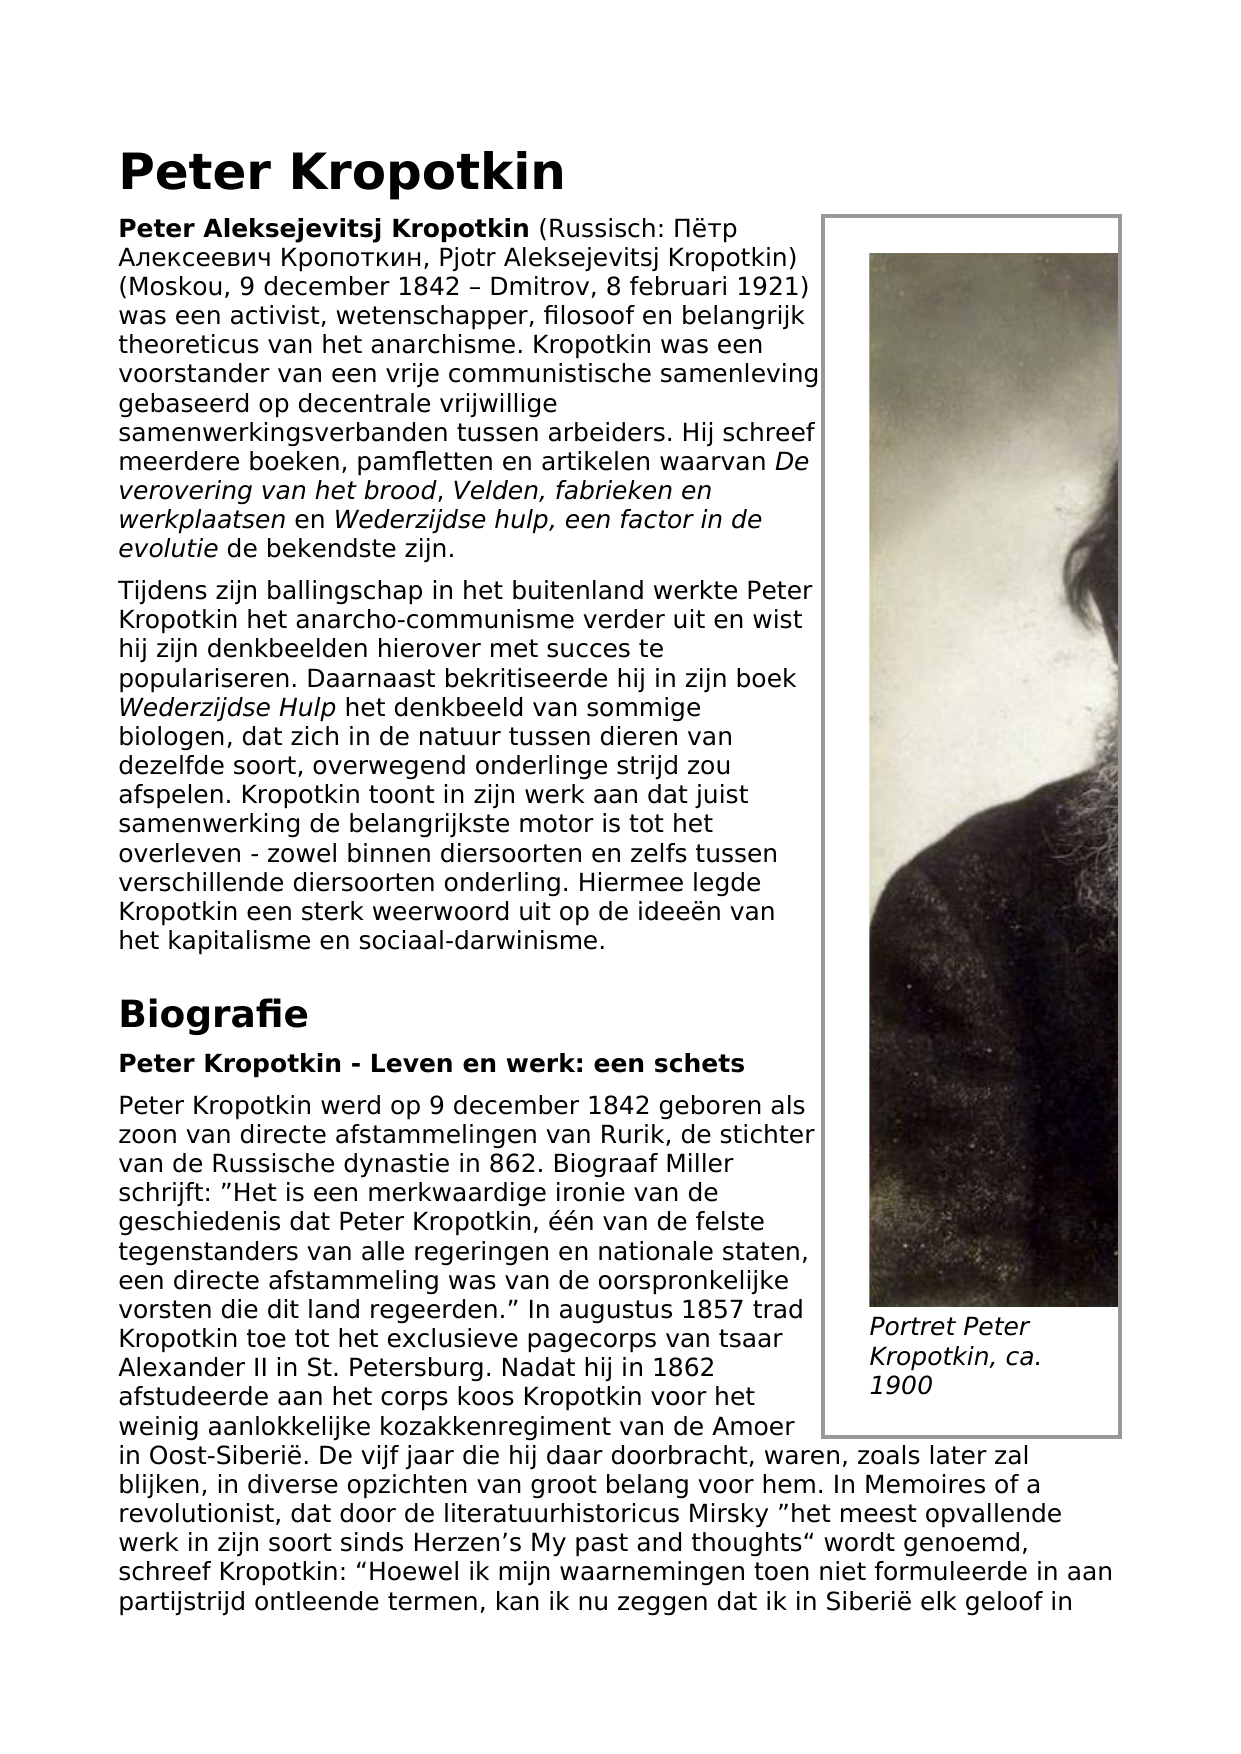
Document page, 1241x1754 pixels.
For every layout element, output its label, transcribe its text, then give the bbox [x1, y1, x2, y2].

table_header Portret Peter Kropotkin, ca. 1900 [834, 218, 1118, 1435]
text Peter Kropotkin - Leven en werk: een schets [118, 1049, 821, 1078]
text Peter Aleksejevitsj Kropotkin (Russisch: Пётр Алексеевич Кропоткин, Pjotr Aleksejevitsj Kropotkin) (Moskou, 9 december 1842 – Dmitrov, 8 februari 1921) was een activist, wetenschapper, filosoof en belangrijk theoreticus van het anarchisme. Kropotkin was een voorstander van een vrije communistische samenleving gebaseerd op decentrale vrijwillige samenwerkingsverbanden tussen arbeiders. Hij schreef meerdere boeken, pamfletten en artikelen waarvan De verovering van het brood, Velden, fabrieken en werkplaatsen en Wederzijdse hulp, een factor in de evolutie de bekendste zijn. [118, 214, 821, 564]
picture [869, 253, 1118, 1307]
text Tijdens zijn ballingschap in het buitenland werkte Peter Kropotkin het anarcho-communisme verder uit en wist hij zijn denkbeelden hierover met succes te populariseren. Daarnaast bekritiseerde hij in zijn boek Wederzijdse Hulp het denkbeeld van sommige biologen, dat zich in de natuur tussen dieren van dezelfde soort, overwegend onderlinge strijd zou afspelen. Kropotkin toont in zijn werk aan dat juist samenwerking de belangrijkste motor is tot het overleven - zowel binnen diersoorten en zelfs tussen verschillende diersoorten onderling. Hiermee legde Kropotkin een sterk weerwoord uit op de ideeën van het kapitalisme en sociaal-darwinisme. [118, 576, 821, 956]
text Peter Kropotkin werd op 9 december 1842 geboren als zoon van directe afstammelingen van Rurik, de stichter van de Russische dynastie in 862. Biograaf Miller schrijft: ”Het is een merkwaardige ironie van de geschiedenis dat Peter Kropotkin, één van de felste tegenstanders van alle regeringen en nationale staten, een directe afstammeling was van de oorspronkelijke vorsten die dit land regeerden.” In augustus 1857 trad Kropotkin toe tot het exclusieve pagecorps van tsaar Alexander II in St. Petersburg. Nadat hij in 1862 afstudeerde aan het corps koos Kropotkin voor het weinig aanlokkelijke kozakkenregiment van de Amoer in Oost-Siberië. De vijf jaar die hij daar doorbracht, waren, zoals later zal blijken, in diverse opzichten van groot belang voor hem. In Memoires of a revolutionist, dat door de literatuurhistoricus Mirsky ”het meest opvallende werk in zijn soort sinds Herzen’s My past and thoughts“ wordt genoemd, schreef Kropotkin: “Hoewel ik mijn waarnemingen toen niet formuleerde in aan partijstrijd ontleende termen, kan ik nu zeggen dat ik in Siberië elk geloof in [118, 1091, 1122, 1616]
subtitle Peter Kropotkin [118, 143, 1122, 201]
subtitle Biografie [118, 993, 821, 1037]
